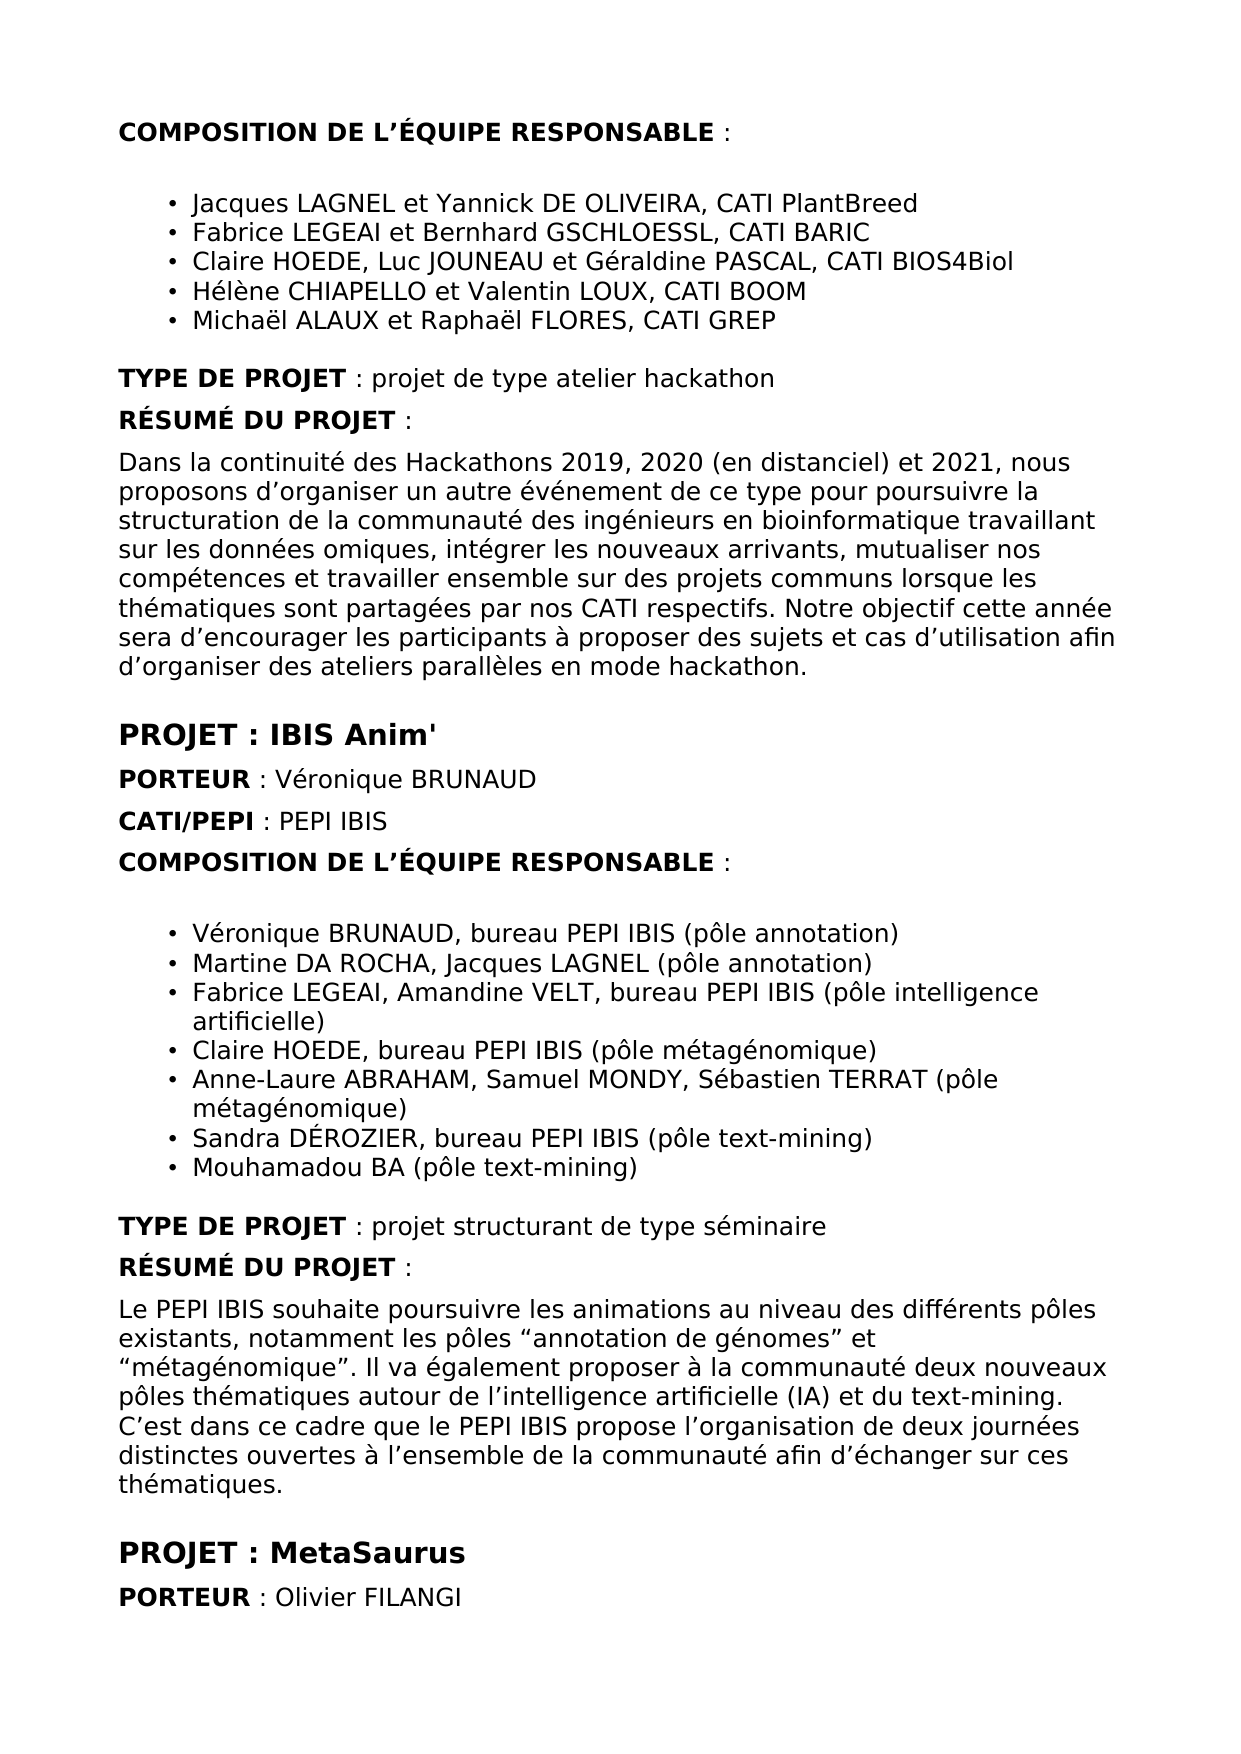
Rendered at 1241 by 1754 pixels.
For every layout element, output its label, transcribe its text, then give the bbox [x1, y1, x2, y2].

text COMPOSITION DE L’ÉQUIPE RESPONSABLE : [118, 118, 1122, 147]
text COMPOSITION DE L’ÉQUIPE RESPONSABLE : [118, 848, 1122, 878]
list Jacques LAGNEL et Yannick DE OLIVEIRA, CATI PlantBreed [177, 189, 1122, 218]
list Véronique BRUNAUD, bureau PEPI IBIS (pôle annotation) [177, 920, 1122, 949]
subtitle PROJET : MetaSaurus [118, 1537, 1122, 1571]
list Claire HOEDE, Luc JOUNEAU et Géraldine PASCAL, CATI BIOS4Biol [177, 248, 1122, 277]
list Fabrice LEGEAI et Bernhard GSCHLOESSL, CATI BARIC [177, 218, 1122, 248]
list Fabrice LEGEAI, Amandine VELT, bureau PEPI IBIS (pôle intelligence artificielle) [177, 978, 1122, 1036]
text Dans la continuité des Hackathons 2019, 2020 (en distanciel) et 2021, nous proposons d’organiser un autre événement de ce type pour poursuivre la structuration de la communauté des ingénieurs en bioinformatique travaillant sur les données omiques, intégrer les nouveaux arrivants, mutualiser nos compétences et travailler ensemble sur des projets communs lorsque les thématiques sont partagées par nos CATI respectifs. Notre objectif cette année sera d’encourager les participants à proposer des sujets et cas d’utilisation afin d’organiser des ateliers parallèles en mode hackathon. [118, 448, 1122, 681]
list Claire HOEDE, bureau PEPI IBIS (pôle métagénomique) [177, 1036, 1122, 1066]
text TYPE DE PROJET : projet structurant de type séminaire [118, 1212, 1122, 1241]
list Martine DA ROCHA, Jacques LAGNEL (pôle annotation) [177, 949, 1122, 978]
text RÉSUMÉ DU PROJET : [118, 1253, 1122, 1282]
text PORTEUR : Véronique BRUNAUD [118, 765, 1122, 794]
list Sandra DÉROZIER, bureau PEPI IBIS (pôle text-mining) [177, 1124, 1122, 1153]
list Hélène CHIAPELLO et Valentin LOUX, CATI BOOM [177, 277, 1122, 306]
list Mouhamadou BA (pôle text-mining) [177, 1153, 1122, 1182]
text RÉSUMÉ DU PROJET : [118, 406, 1122, 435]
subtitle PROJET : IBIS Anim' [118, 719, 1122, 753]
text CATI/PEPI : PEPI IBIS [118, 807, 1122, 836]
list Michaël ALAUX et Raphaël FLORES, CATI GREP [177, 306, 1122, 335]
text PORTEUR : Olivier FILANGI [118, 1583, 1122, 1612]
text TYPE DE PROJET : projet de type atelier hackathon [118, 364, 1122, 394]
text Le PEPI IBIS souhaite poursuivre les animations au niveau des différents pôles existants, notamment les pôles “annotation de génomes” et “métagénomique”. Il va également proposer à la communauté deux nouveaux pôles thématiques autour de l’intelligence artificielle (IA) et du text-mining. C’est dans ce cadre que le PEPI IBIS propose l’organisation de deux journées distinctes ouvertes à l’ensemble de la communauté afin d’échanger sur ces thématiques. [118, 1295, 1122, 1499]
list Anne-Laure ABRAHAM, Samuel MONDY, Sébastien TERRAT (pôle métagénomique) [177, 1066, 1122, 1124]
